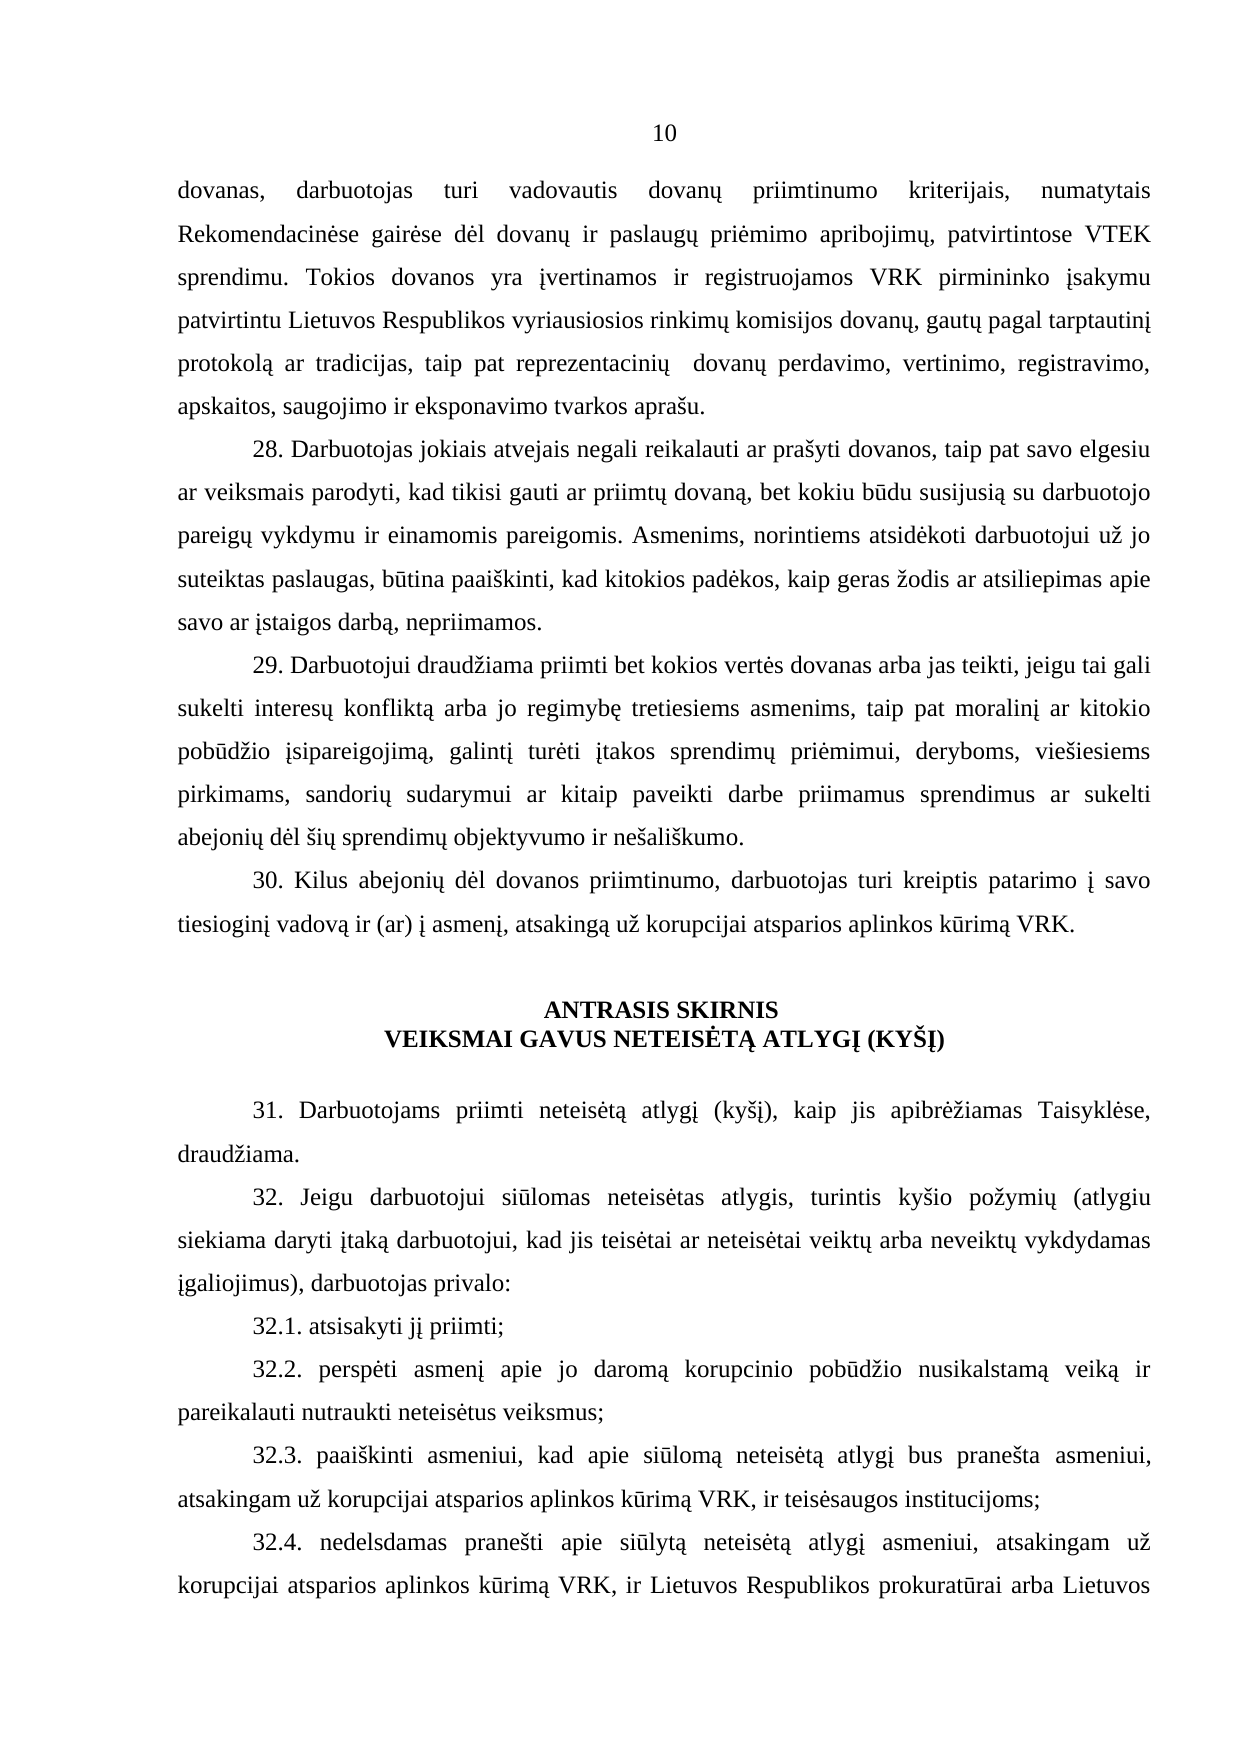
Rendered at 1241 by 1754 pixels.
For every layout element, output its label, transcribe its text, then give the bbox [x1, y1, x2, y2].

text dovanas, darbuotojas turi vadovautis dovanų priimtinumo kriterijais, numatytais Rekomendacinėse gairėse dėl dovanų ir paslaugų priėmimo apribojimų, patvirtintose VTEK sprendimu. Tokios dovanos yra įvertinamos ir registruojamos VRK pirmininko įsakymu patvirtintu Lietuvos Respublikos vyriausiosios rinkimų komisijos dovanų, gautų pagal tarptautinį protokolą ar tradicijas, taip pat reprezentacinių dovanų perdavimo, vertinimo, registravimo, apskaitos, saugojimo ir eksponavimo tvarkos aprašu. [177, 176, 1152, 420]
text ANTRASIS SKIRNIS [177, 995, 1152, 1024]
text 28. Darbuotojas jokiais atvejais negali reikalauti ar prašyti dovanos, taip pat savo elgesiu ar veiksmais parodyti, kad tikisi gauti ar priimtų dovaną, bet kokiu būdu susijusią su darbuotojo pareigų vykdymu ir einamomis pareigomis. Asmenims, norintiems atsidėkoti darbuotojui už jo suteiktas paslaugas, būtina paaiškinti, kad kitokios padėkos, kaip geras žodis ar atsiliepimas apie savo ar įstaigos darbą, nepriimamos. [177, 434, 1152, 636]
text 30. Kilus abejonių dėl dovanos priimtinumo, darbuotojas turi kreiptis patarimo į savo tiesioginį vadovą ir (ar) į asmenį, atsakingą už korupcijai atsparios aplinkos kūrimą VRK. [177, 866, 1152, 937]
text 32.4. nedelsdamas pranešti apie siūlytą neteisėtą atlygį asmeniui, atsakingam už korupcijai atsparios aplinkos kūrimą VRK, ir Lietuvos Respublikos prokuratūrai arba Lietuvos [177, 1527, 1152, 1599]
text 32.2. perspėti asmenį apie jo daromą korupcinio pobūdžio nusikalstamą veiką ir pareikalauti nutraukti neteisėtus veiksmus; [177, 1354, 1152, 1426]
text 29. Darbuotojui draudžiama priimti bet kokios vertės dovanas arba jas teikti, jeigu tai gali sukelti interesų konfliktą arba jo regimybę tretiesiems asmenims, taip pat moralinį ar kitokio pobūdžio įsipareigojimą, galintį turėti įtakos sprendimų priėmimui, deryboms, viešiesiems pirkimams, sandorių sudarymui ar kitaip paveikti darbe priimamus sprendimus ar sukelti abejonių dėl šių sprendimų objektyvumo ir nešališkumo. [177, 650, 1152, 851]
text 32.1. atsisakyti jį priimti; [177, 1311, 1152, 1340]
text 32.3. paaiškinti asmeniui, kad apie siūlomą neteisėtą atlygį bus pranešta asmeniui, atsakingam už korupcijai atsparios aplinkos kūrimą VRK, ir teisėsaugos institucijoms; [177, 1441, 1152, 1512]
text 32. Jeigu darbuotojui siūlomas neteisėtas atlygis, turintis kyšio požymių (atlygiu siekiama daryti įtaką darbuotojui, kad jis teisėtai ar neteisėtai veiktų arba neveiktų vykdydamas įgaliojimus), darbuotojas privalo: [177, 1182, 1152, 1297]
text 31. Darbuotojams priimti neteisėtą atlygį (kyšį), kaip jis apibrėžiamas Taisyklėse, draudžiama. [177, 1096, 1152, 1167]
text VEIKSMAI GAVUS NETEISĖTĄ ATLYGĮ (KYŠĮ) [177, 1024, 1152, 1052]
